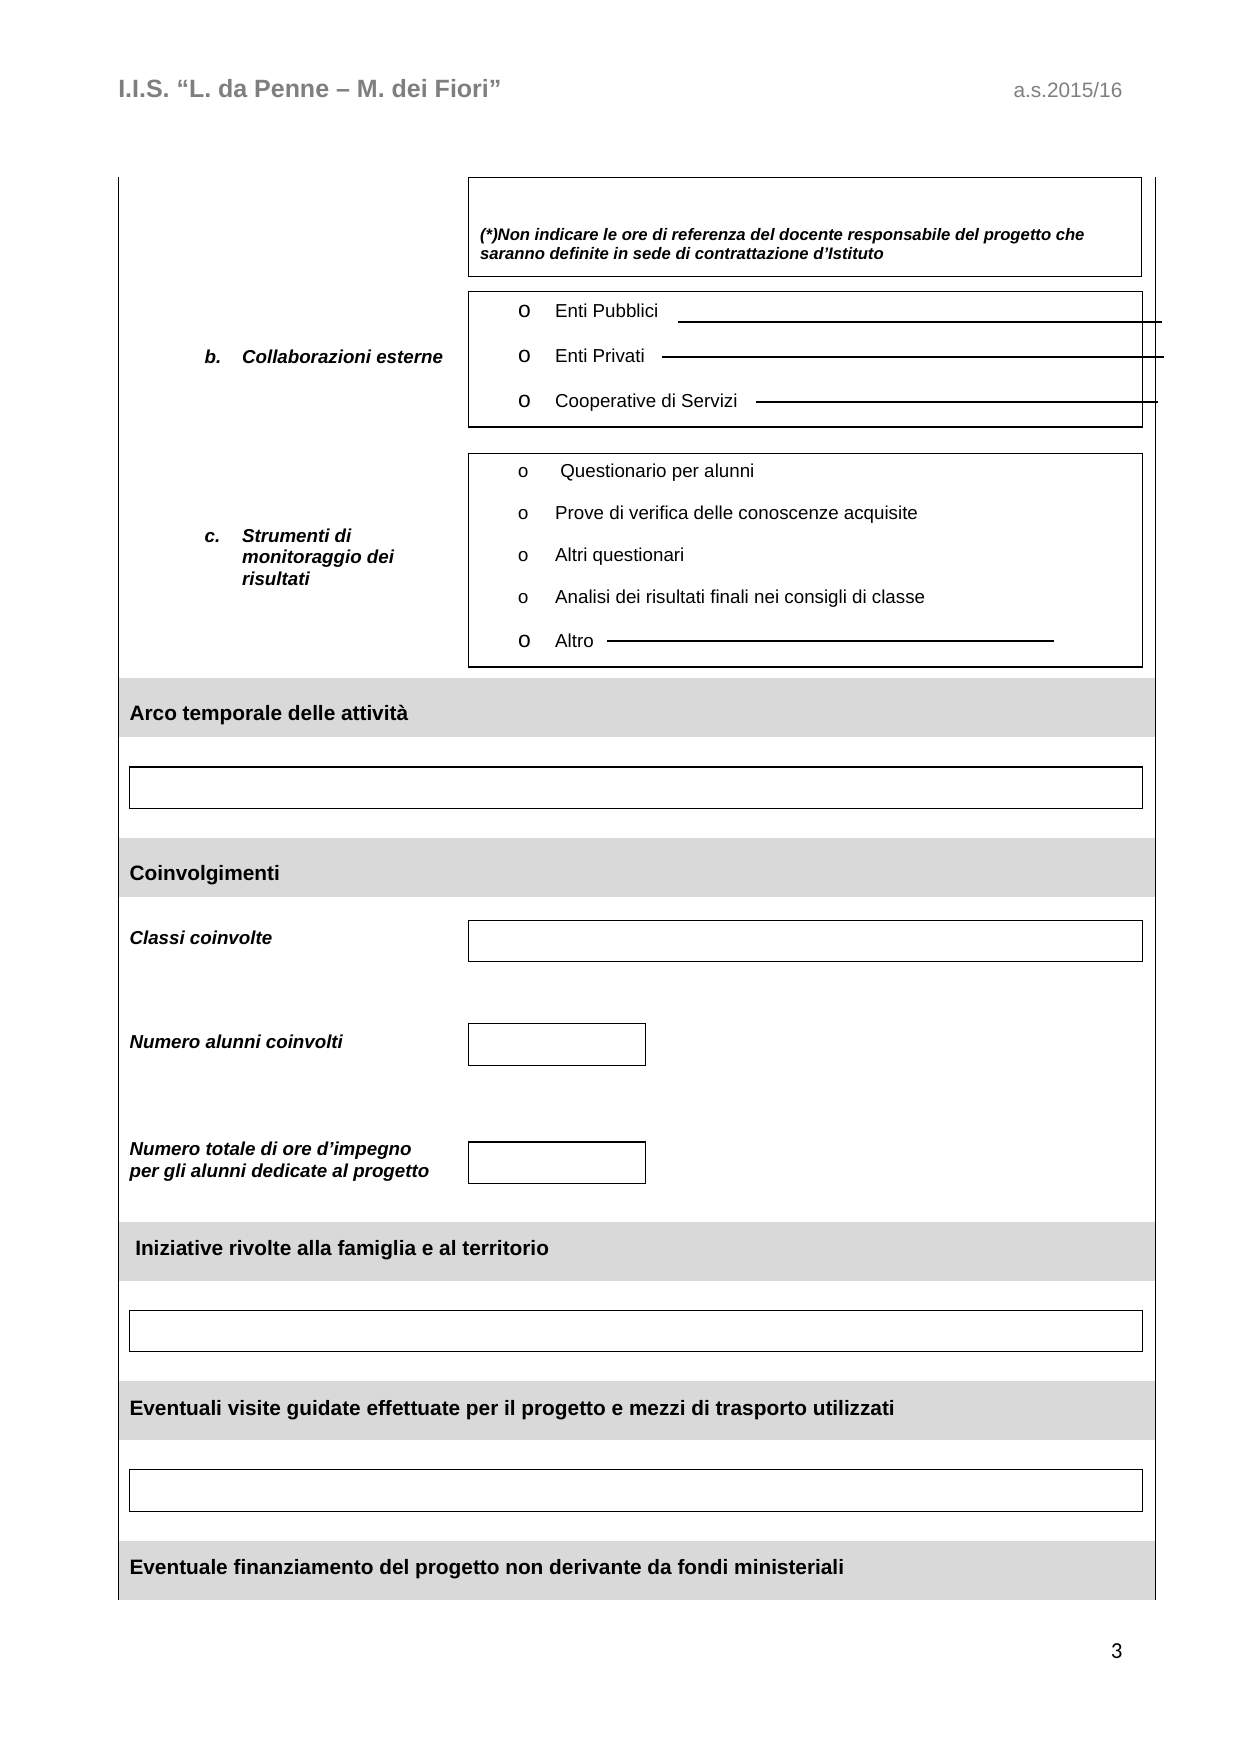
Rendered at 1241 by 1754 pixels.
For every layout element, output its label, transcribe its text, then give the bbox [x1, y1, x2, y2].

table_cell [119, 1440, 1155, 1541]
table_cell [458, 1104, 1155, 1222]
table_header [469, 1024, 645, 1064]
table_header Questionario per alunni Prove di verifica delle conoscenze acquisite Altri questionari Analisi dei risultati finali nei consigli di classe Altro [469, 454, 1142, 666]
table_cell [458, 277, 1155, 442]
table_cell Classi coinvolte [119, 897, 457, 985]
table_header [130, 1311, 1142, 1351]
table_cell Collaborazioni esterne [119, 277, 457, 442]
table_cell [458, 442, 1155, 678]
table_cell [458, 897, 1155, 985]
table_header [469, 1143, 645, 1183]
table_cell Iniziative rivolte alla famiglia e al territorio [119, 1222, 1155, 1281]
table_cell Strumenti di monitoraggio dei risultati [119, 442, 457, 678]
table_cell [119, 177, 457, 277]
table_cell [1142, 177, 1155, 277]
table_cell Numero alunni coinvolti [119, 985, 457, 1103]
table_header [130, 1470, 1142, 1511]
table_cell [119, 1281, 1155, 1381]
table_cell [119, 738, 1155, 838]
table_header Prof. (Referente) (Indicare Cognome e nome) n° ore insegnamento n° ore funzionali (*)all’insegnamento di cui: b. c. Prof. (Indicare Cognome e nome) n° ore insegnamento n° ore funzionali (*)all’insegnamento di cui: b. c. Prof. (Indicare Cognome e nome) n° ore insegnamento n° ore funzionali (*)all’insegnamento di cui: b. c. Prof. (Indicare Cognome e nome) n° ore insegnamento n° ore funzionali (*)all’insegnamento di cui: b. c. (*)Non indicare le ore di referenza del docente responsabile del progetto che saranno definite in sede di contrattazione d’Istituto [469, 178, 1141, 276]
table_cell [458, 177, 468, 277]
table_header Enti Pubblici Enti Privati Cooperative di Servizi [469, 292, 1142, 426]
table_cell Arco temporale delle attività [119, 678, 1155, 737]
table_cell Eventuali visite guidate effettuate per il progetto e mezzi di trasporto utilizzati [119, 1381, 1155, 1440]
table_cell Numero totale di ore d’impegno per gli alunni dedicate al progetto [119, 1104, 457, 1222]
table_header [469, 921, 1142, 961]
table_cell [458, 985, 1155, 1103]
table_header [130, 768, 1142, 808]
table_cell [1143, 358, 1155, 401]
table_cell Eventuale finanziamento del progetto non derivante da fondi ministeriali [119, 1541, 1155, 1600]
table_cell [1143, 323, 1155, 356]
table_cell Coinvolgimenti [119, 838, 1155, 897]
